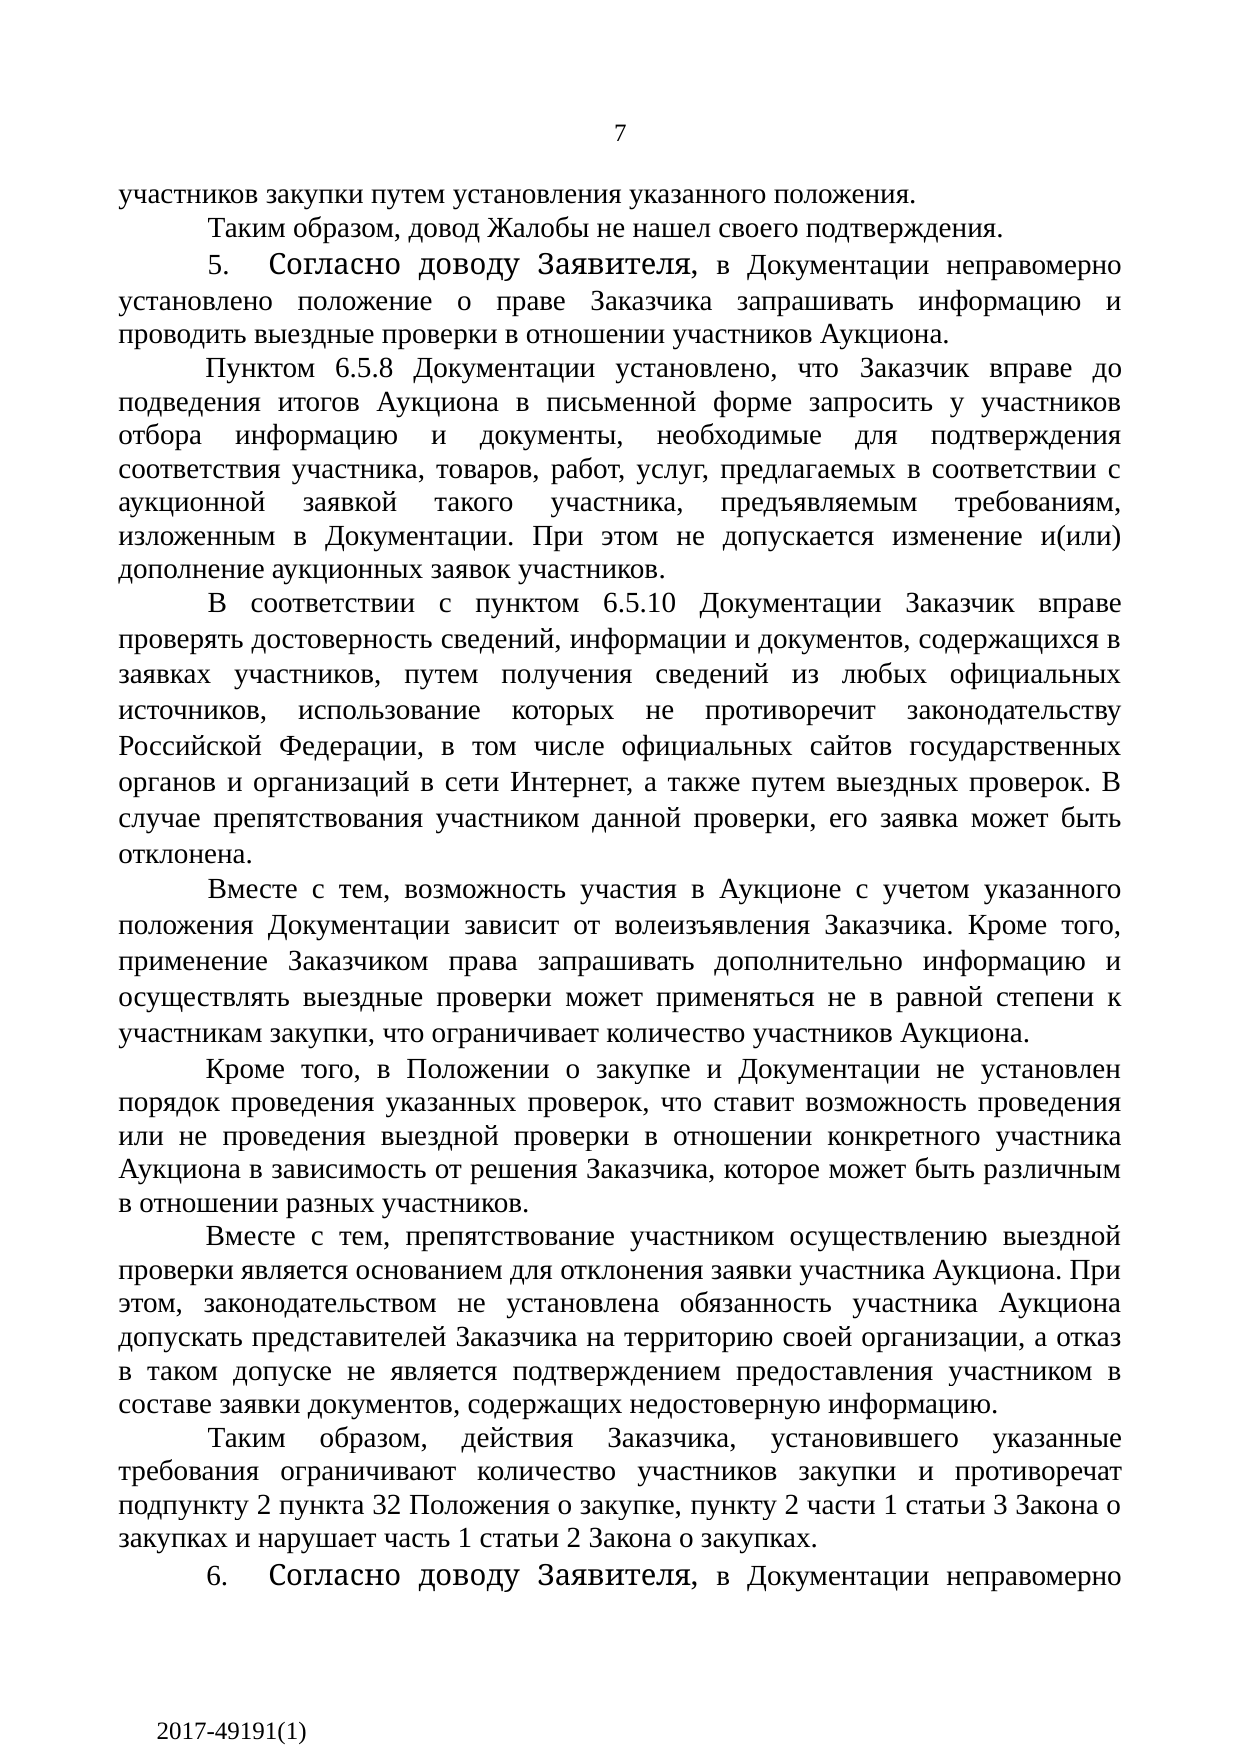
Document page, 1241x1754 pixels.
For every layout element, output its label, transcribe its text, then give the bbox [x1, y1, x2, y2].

text Вместе с тем, препятствование участником осуществлению выездной проверки является основанием для отклонения заявки участника Аукциона. При этом, законодательством не установлена обязанность участника Аукциона допускать представителей Заказчика на территорию своей организации, а отказ в таком допуске не является подтверждением предоставления участником в составе заявки документов, содержащих недостоверную информацию. [118, 1218, 1122, 1420]
text В соответствии с пунктом 6.5.10 Документации Заказчик вправе проверять достоверность сведений, информации и документов, содержащихся в заявках участников, путем получения сведений из любых официальных источников, использование которых не противоречит законодательству Российской Федерации, в том числе официальных сайтов государственных органов и организаций в сети Интернет, а также путем выездных проверок. В случае препятствования участником данной проверки, его заявка может быть отклонена. [118, 585, 1122, 869]
text Таким образом, действия Заказчика, установившего указанные требования ограничивают количество участников закупки и противоречат подпункту 2 пункта 32 Положения о закупке, пункту 2 части 1 статьи 3 Закона о закупках и нарушает часть 1 статьи 2 Закона о закупках. [118, 1420, 1122, 1554]
text участников закупки путем установления указанного положения. [118, 176, 1122, 210]
text Пунктом 6.5.8 Документации установлено, что Заказчик вправе до подведения итогов Аукциона в письменной форме запросить у участников отбора информацию и документы, необходимые для подтверждения соответствия участника, товаров, работ, услуг, предлагаемых в соответствии с аукционной заявкой такого участника, предъявляемым требованиям, изложенным в Документации. При этом не допускается изменение и(или) дополнение аукционных заявок участников. [118, 350, 1122, 585]
text Вместе с тем, возможность участия в Аукционе с учетом указанного положения Документации зависит от волеизъявления Заказчика. Кроме того, применение Заказчиком права запрашивать дополнительно информацию и осуществлять выездные проверки может применяться не в равной степени к участникам закупки, что ограничивает количество участников Аукциона. [118, 872, 1122, 1048]
list Согласно доводу Заявителя, в Документации неправомерно установлено положение о праве Заказчика запрашивать информацию и проводить выездные проверки в отношении участников Аукциона. [118, 243, 1122, 350]
list Согласно доводу Заявителя, в Документации неправомерно [118, 1554, 1122, 1594]
text Таким образом, довод Жалобы не нашел своего подтверждения. [118, 210, 1122, 243]
text Кроме того, в Положении о закупке и Документации не установлен порядок проведения указанных проверок, что ставит возможность проведения или не проведения выездной проверки в отношении конкретного участника Аукциона в зависимость от решения Заказчика, которое может быть различным в отношении разных участников. [118, 1051, 1122, 1218]
